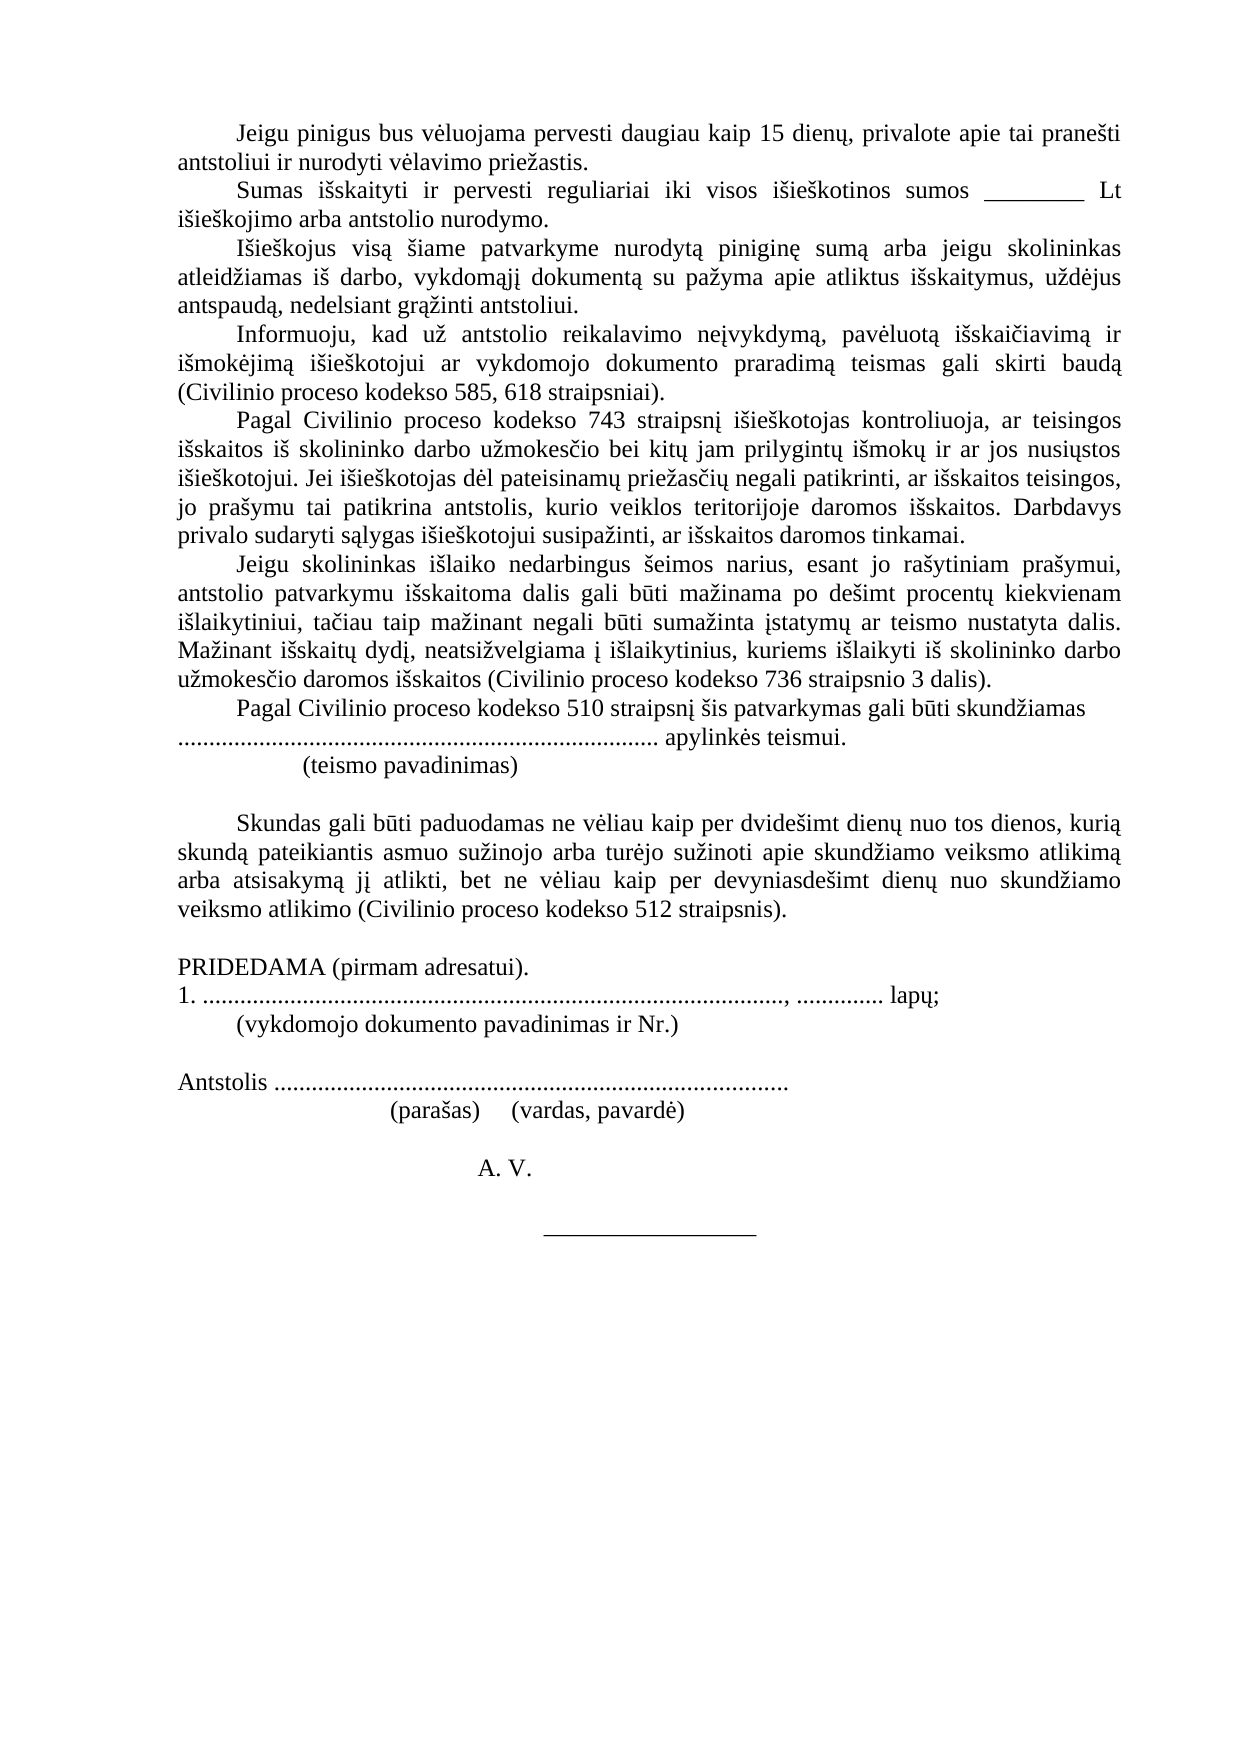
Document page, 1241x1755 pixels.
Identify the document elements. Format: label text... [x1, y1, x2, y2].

text Jeigu skolininkas išlaiko nedarbingus šeimos narius, esant jo rašytiniam prašymui, antstolio patvarkymu išskaitoma dalis gali būti mažinama po dešimt procentų kiekvienam išlaikytiniui, tačiau taip mažinant negali būti sumažinta įstatymų ar teismo nustatyta dalis. Mažinant išskaitų dydį, neatsižvelgiama į išlaikytinius, kuriems išlaikyti iš skolininko darbo užmokesčio daromos išskaitos (Civilinio proceso kodekso 736 straipsnio 3 dalis). [177, 549, 1122, 693]
text _________________ [177, 1211, 1122, 1239]
text Informuoju, kad už antstolio reikalavimo neįvykdymą, pavėluotą išskaičiavimą ir išmokėjimą išieškotojui ar vykdomojo dokumento praradimą teismas gali skirti baudą (Civilinio proceso kodekso 585, 618 straipsniai). [177, 319, 1122, 406]
text Pagal Civilinio proceso kodekso 510 straipsnį šis patvarkymas gali būti skundžiamas [177, 693, 1122, 722]
text Išieškojus visą šiame patvarkyme nurodytą piniginę sumą arba jeigu skolininkas atleidžiamas iš darbo, vykdomąjį dokumentą su pažyma apie atliktus išskaitymus, uždėjus antspaudą, nedelsiant grąžinti antstoliui. [177, 233, 1122, 319]
text Jeigu pinigus bus vėluojama pervesti daugiau kaip 15 dienų, privalote apie tai pranešti antstoliui ir nurodyti vėlavimo priežastis. [177, 118, 1122, 176]
text Skundas gali būti paduodamas ne vėliau kaip per dvidešimt dienų nuo tos dienos, kurią skundą pateikiantis asmuo sužinojo arba turėjo sužinoti apie skundžiamo veiksmo atlikimą arba atsisakymą jį atlikti, bet ne vėliau kaip per devyniasdešimt dienų nuo skundžiamo veiksmo atlikimo (Civilinio proceso kodekso 512 straipsnis). [177, 808, 1122, 923]
text 1. , .............. lapų; [177, 981, 1122, 1009]
text A. V. [177, 1153, 1122, 1182]
text ............................................................................. apylinkės teismui. [177, 722, 1122, 751]
text Sumas išskaityti ir pervesti reguliariai iki visos išieškotinos sumos ________ Lt išieškojimo arba antstolio nurodymo. [177, 176, 1122, 233]
text (vykdomojo dokumento pavadinimas ir Nr.) [177, 1009, 1122, 1038]
text (teismo pavadinimas) [177, 751, 1122, 779]
text (parašas) (vardas, pavardė) [177, 1096, 1122, 1124]
text Pagal Civilinio proceso kodekso 743 straipsnį išieškotojas kontroliuoja, ar teisingos išskaitos iš skolininko darbo užmokesčio bei kitų jam prilygintų išmokų ir ar jos nusiųstos išieškotojui. Jei išieškotojas dėl pateisinamų priežasčių negali patikrinti, ar išskaitos teisingos, jo prašymu tai patikrina antstolis, kurio veiklos teritorijoje daromos išskaitos. Darbdavys privalo sudaryti sąlygas išieškotojui susipažinti, ar išskaitos daromos tinkamai. [177, 406, 1122, 549]
text PRIDEDAMA (pirmam adresatui). [177, 952, 1122, 981]
text Antstolis [177, 1067, 1122, 1096]
